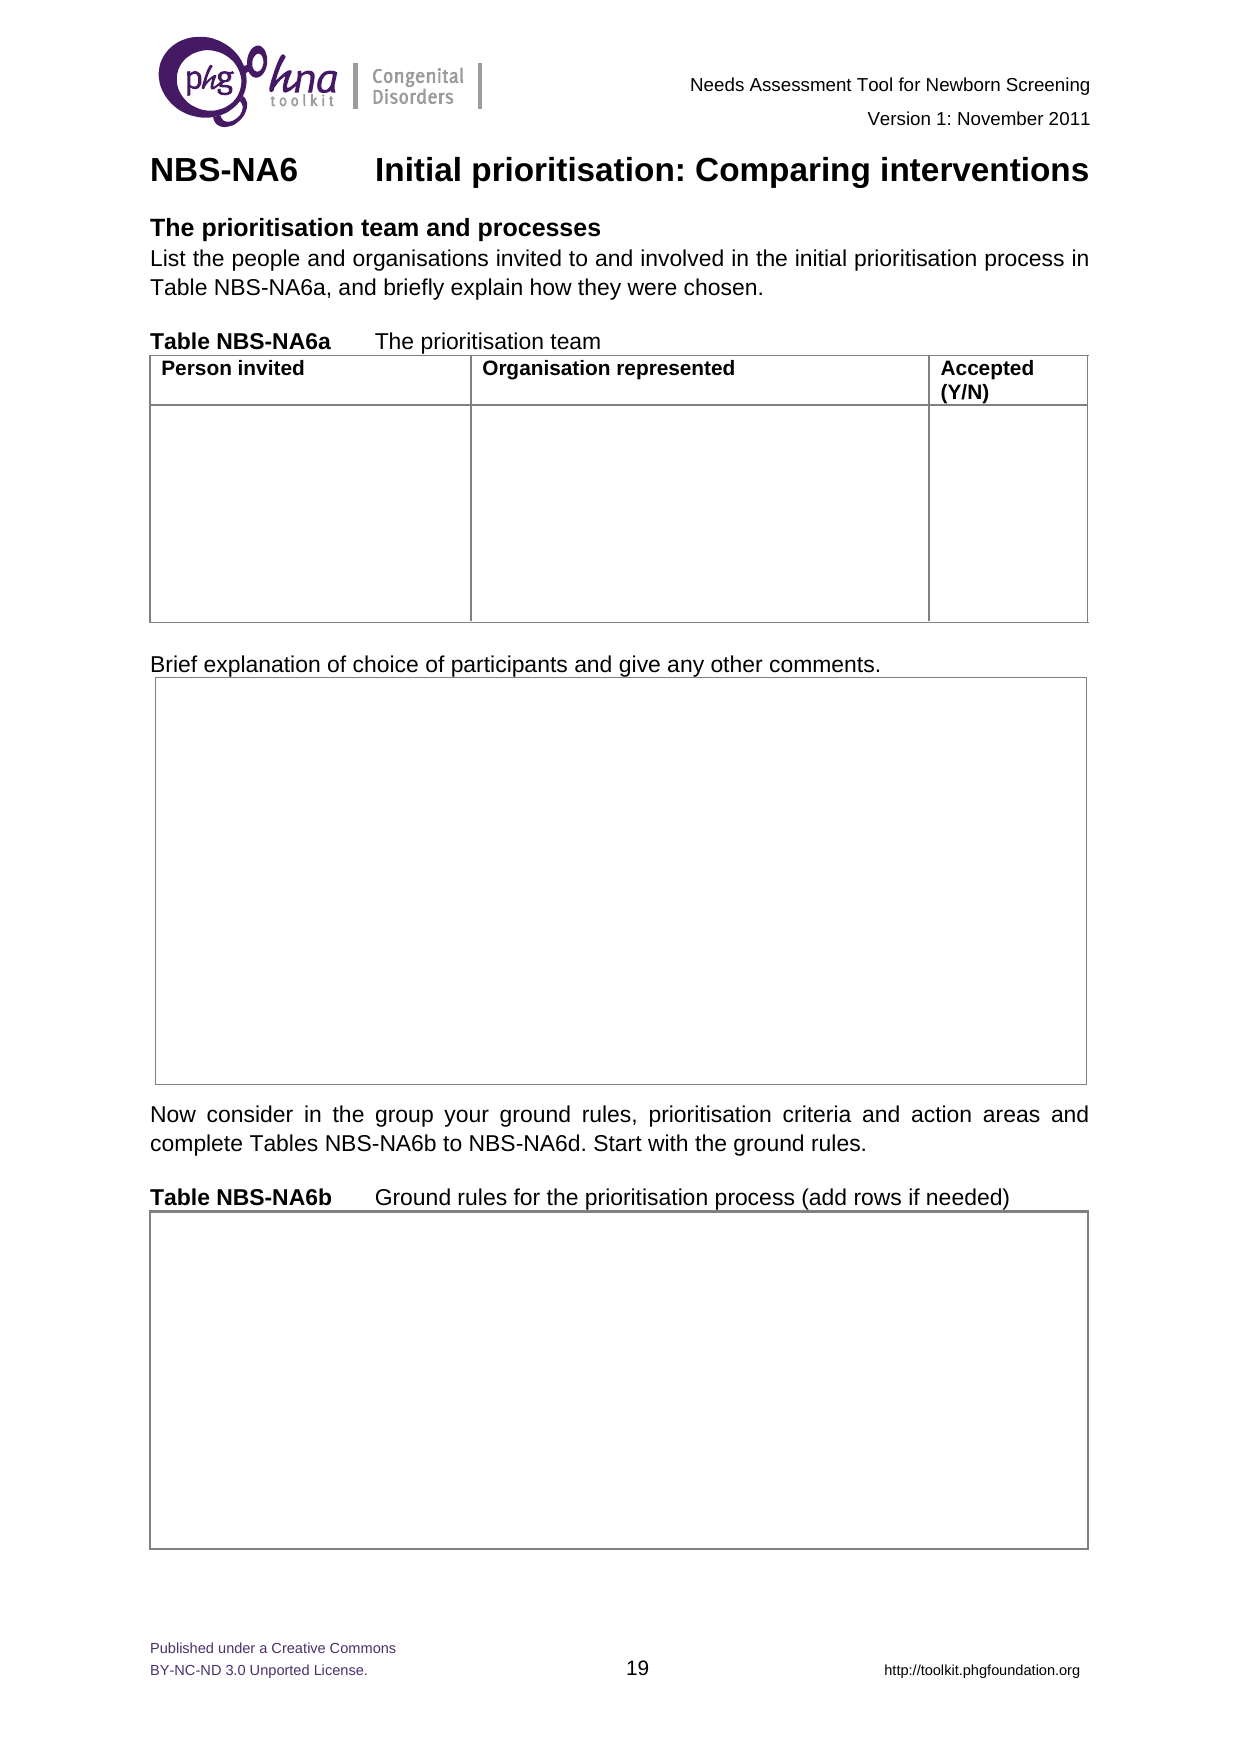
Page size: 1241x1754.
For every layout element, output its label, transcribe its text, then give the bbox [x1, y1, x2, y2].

table_header Person invited [151, 356, 470, 404]
subtitle Table NBS-NA6a The prioritisation team [150, 326, 1090, 355]
table_header Accepted (Y/N) [930, 356, 1087, 404]
subtitle Table NBS-NA6b Ground rules for the prioritisation process (add rows if needed) [150, 1181, 1090, 1210]
text List the people and organisations invited to and involved in the initial prioritisation process in Table NBS-NA6a, and briefly explain how they were chosen. [150, 242, 1090, 301]
text Now consider in the group your ground rules, prioritisation criteria and action areas and complete Tables NBS-NA6b to NBS-NA6d. Start with the ground rules. [150, 1098, 1090, 1156]
table_cell [151, 406, 470, 621]
text The prioritisation team and processes [150, 213, 1090, 242]
table_header [151, 1213, 1087, 1548]
table_header Organisation represented [472, 356, 928, 404]
table_cell [930, 406, 1087, 621]
table_cell [472, 406, 928, 621]
subtitle Brief explanation of choice of participants and give any other comments. [150, 648, 1090, 677]
subtitle NBS-NA6 Initial prioritisation: Comparing interventions [150, 150, 1090, 188]
